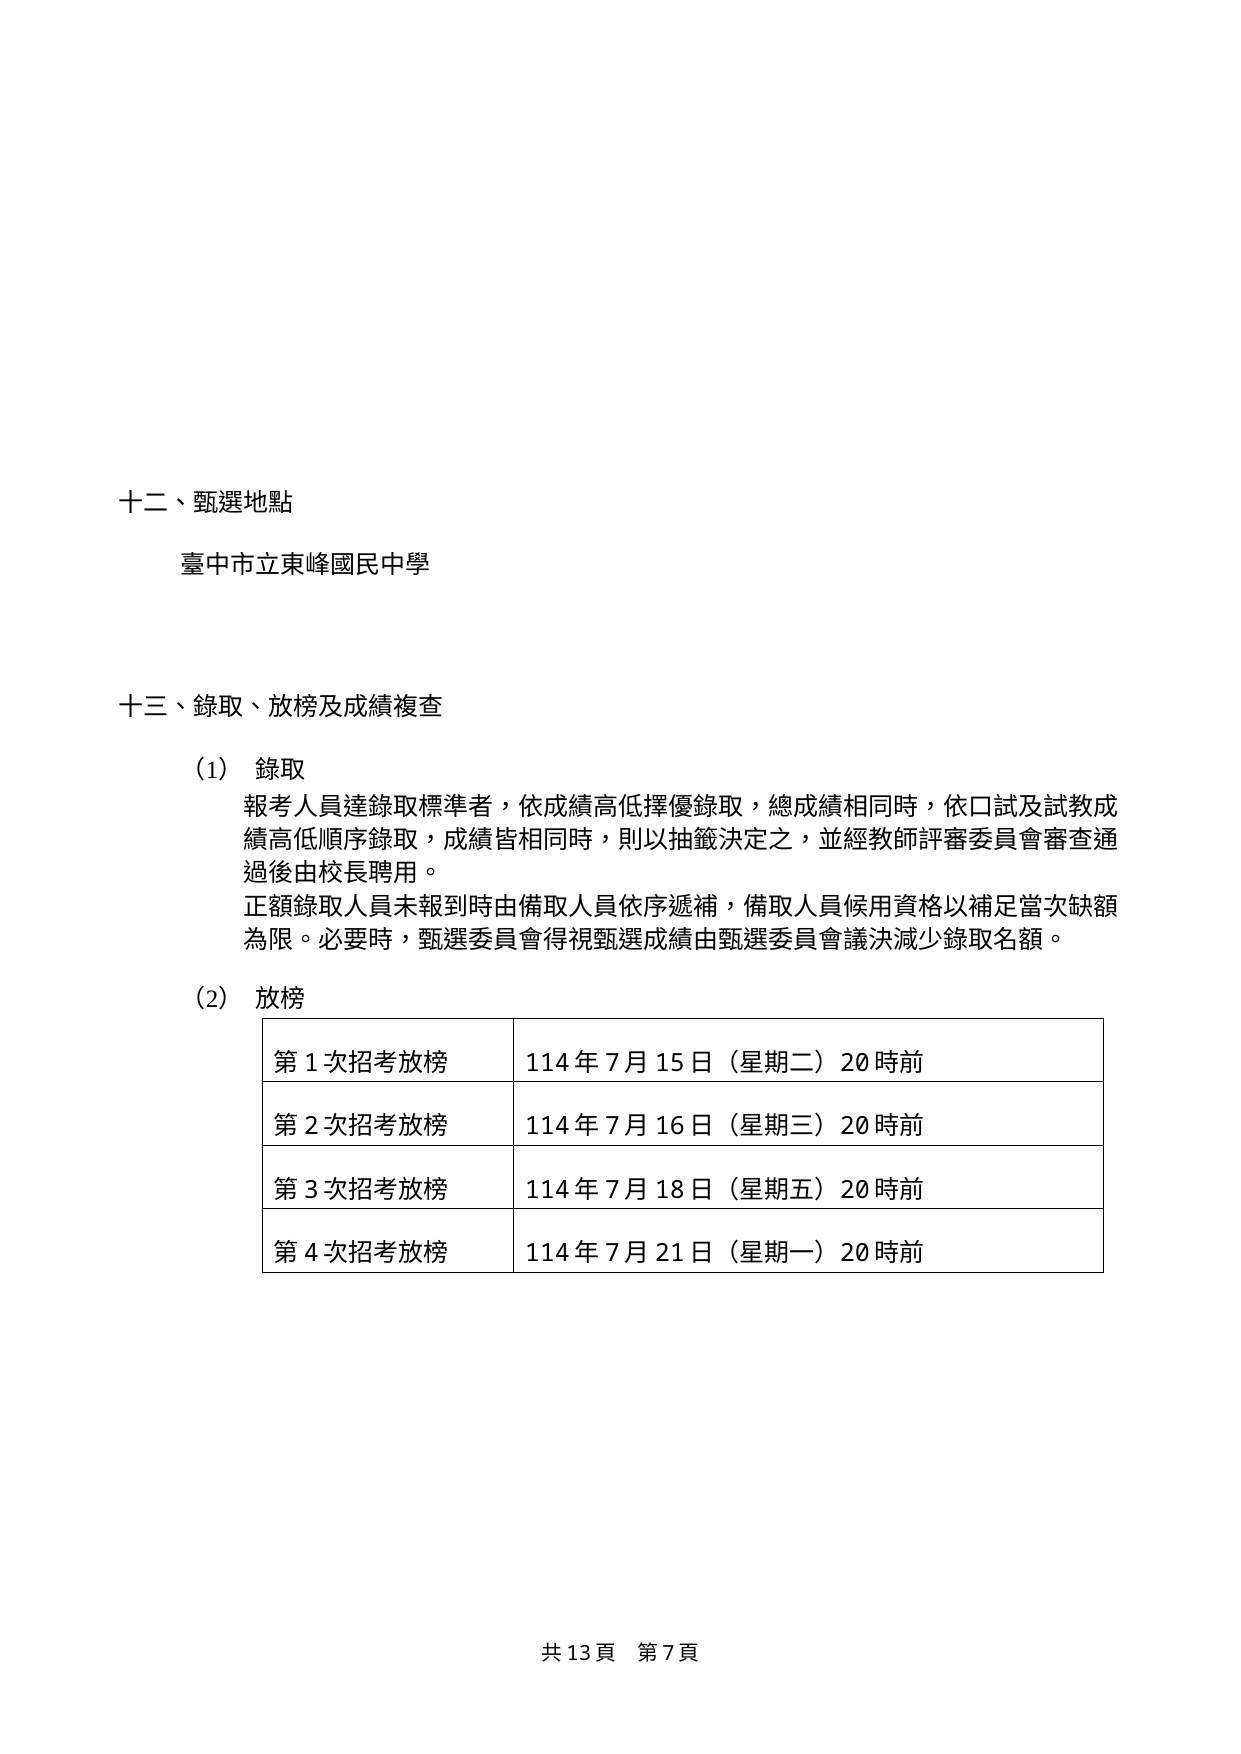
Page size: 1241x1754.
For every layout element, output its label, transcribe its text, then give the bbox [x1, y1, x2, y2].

table_cell 114年7月21日（星期一）20時前 [514, 1209, 1103, 1272]
table_cell 第3次招考放榜 [263, 1146, 513, 1208]
list 放榜 [181, 955, 1122, 1017]
table_cell 第2次招考放榜 [263, 1082, 513, 1144]
text 臺中市立東峰國民中學 [181, 521, 1122, 583]
text 正額錄取人員未報到時由備取人員依序遞補，備取人員候用資格以補足當次缺額為限。必要時，甄選委員會得視甄選成績由甄選委員會議決減少錄取名額。 [243, 888, 1122, 955]
table_cell 114年7月18日（星期五）20時前 [514, 1146, 1103, 1208]
table_header 第1次招考放榜 [263, 1019, 513, 1081]
table_cell 第4次招考放榜 [263, 1209, 513, 1272]
text 十二、甄選地點 [118, 458, 1122, 521]
text 十三、錄取、放榜及成績複查 [118, 663, 1122, 726]
text 報考人員達錄取標準者，依成績高低擇優錄取，總成績相同時，依口試及試教成績高低順序錄取，成績皆相同時，則以抽籤決定之，並經教師評審委員會審查通過後由校長聘用。 [243, 788, 1122, 888]
table_header 114年7月15日（星期二）20時前 [514, 1019, 1103, 1081]
list 錄取 [181, 726, 1122, 788]
table_cell 114年7月16日（星期三）20時前 [514, 1082, 1103, 1144]
